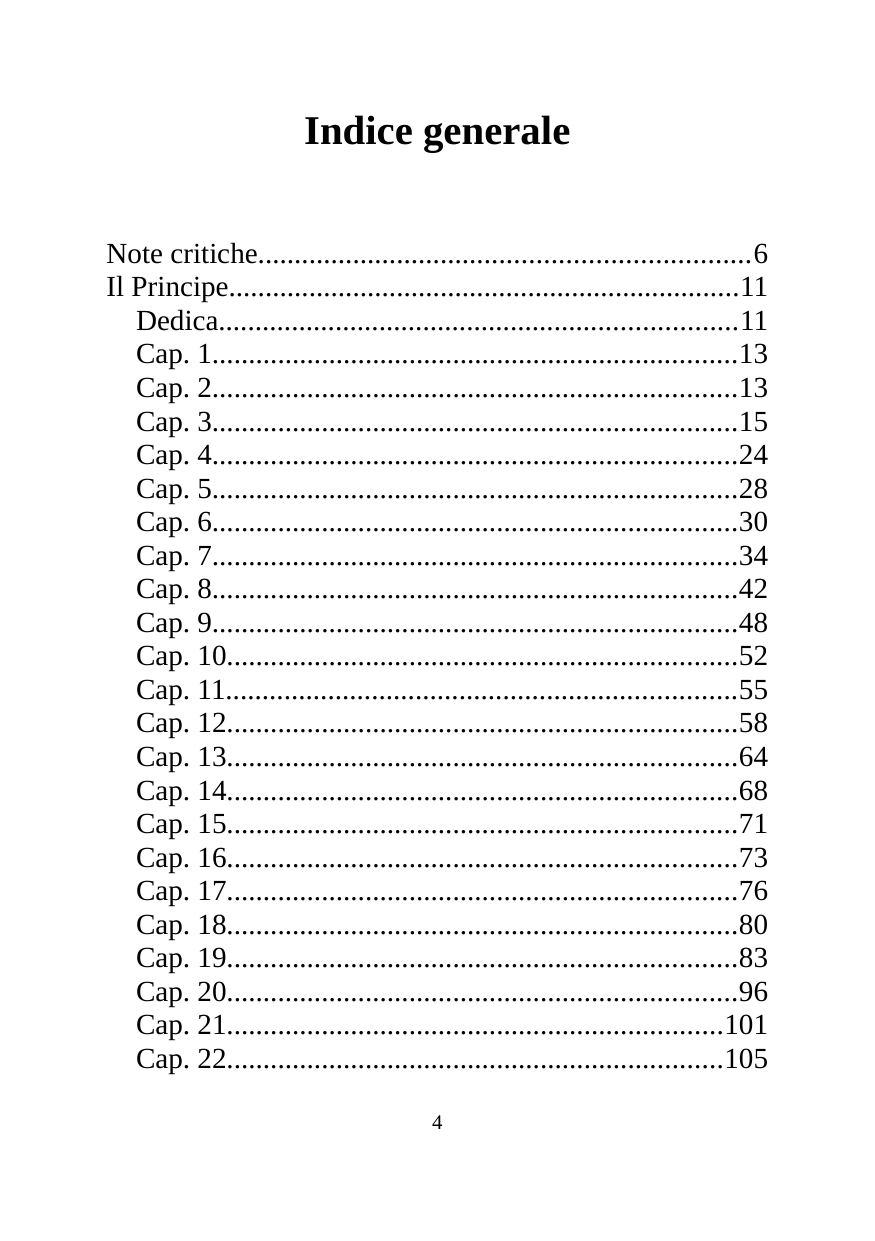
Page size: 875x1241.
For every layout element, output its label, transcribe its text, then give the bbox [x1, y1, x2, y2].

subtitle Indice generale [106, 106, 768, 153]
text Dedica 11 [136, 303, 768, 337]
text Cap. 1 13 [136, 337, 768, 370]
text Cap. 2 13 [136, 370, 768, 404]
text Cap. 21 101 [136, 1007, 768, 1041]
text Cap. 14 68 [136, 773, 768, 806]
text Cap. 5 28 [136, 471, 768, 504]
text Cap. 7 34 [136, 538, 768, 571]
text Cap. 10 52 [136, 638, 768, 672]
text Cap. 16 73 [136, 840, 768, 873]
text Cap. 13 64 [136, 739, 768, 773]
text Cap. 3 15 [136, 404, 768, 437]
text Note critiche 6 [106, 236, 768, 269]
text Cap. 17 76 [136, 873, 768, 907]
text Cap. 9 48 [136, 605, 768, 638]
text Cap. 18 80 [136, 907, 768, 940]
text Cap. 4 24 [136, 437, 768, 471]
text Cap. 15 71 [136, 806, 768, 840]
text Cap. 11 55 [136, 672, 768, 706]
text Cap. 19 83 [136, 940, 768, 974]
text Cap. 8 42 [136, 571, 768, 605]
text Cap. 20 96 [136, 974, 768, 1007]
text Cap. 6 30 [136, 504, 768, 538]
text Il Principe 11 [106, 269, 768, 303]
text Cap. 12 58 [136, 706, 768, 739]
text Cap. 22 105 [136, 1041, 768, 1074]
